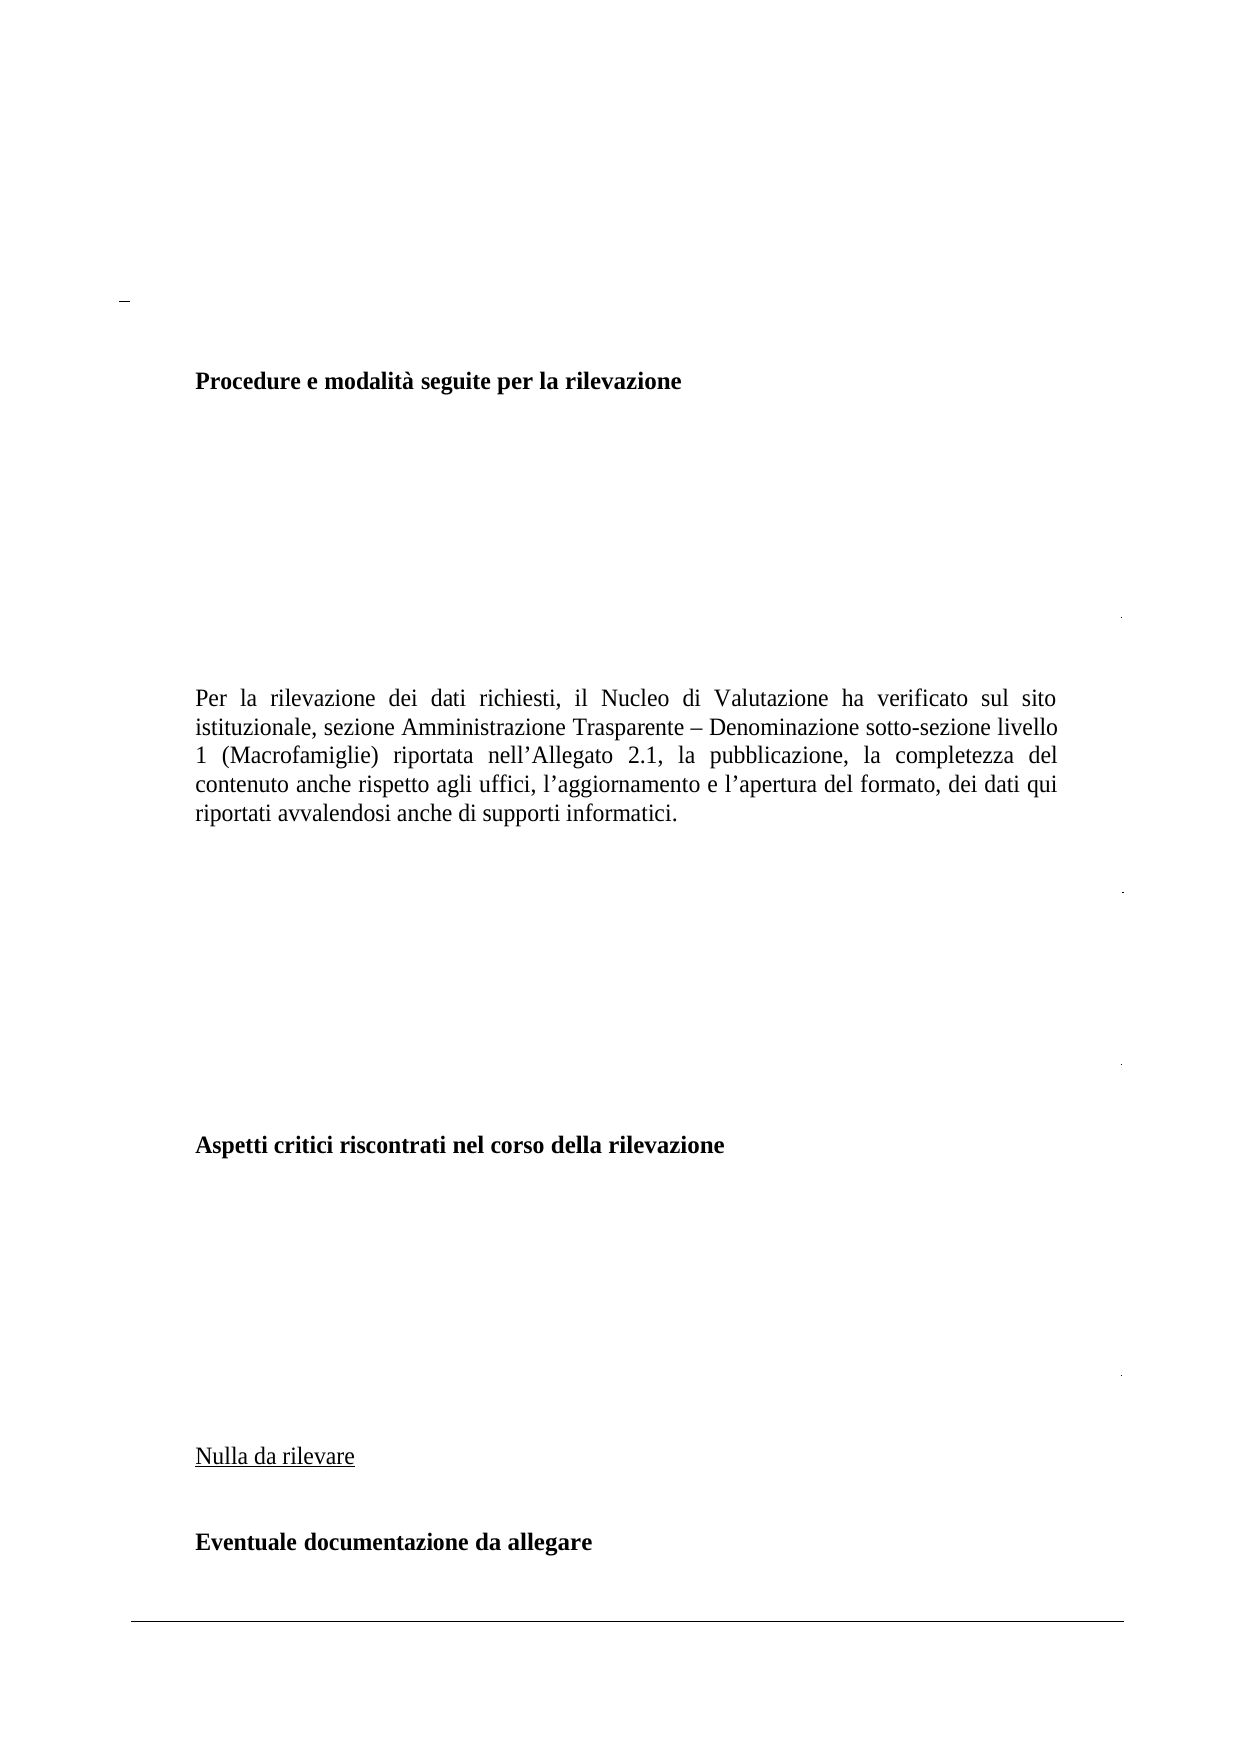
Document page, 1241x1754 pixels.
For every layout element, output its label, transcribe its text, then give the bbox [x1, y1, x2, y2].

text Aspetti critici riscontrati nel corso della rilevazione [131, 1066, 1123, 1223]
text Per la rilevazione dei dati richiesti, il Nucleo di Valutazione ha verificato sul sito istituzionale, sezione Amministrazione Trasparente – Denominazione sotto-sezione livello 1 (Macrofamiglie) riportata nell’Allegato 2.1, la pubblicazione, la completezza del contenuto anche rispetto agli uffici, l’aggiornamento e l’apertura del formato, dei dati qui riportati avvalendosi anche di supporti informatici. [131, 619, 1123, 891]
text Procedure e modalità seguite per la rilevazione [131, 302, 1123, 460]
text Nulla da rilevare [131, 1377, 1123, 1462]
text Eventuale documentazione da allegare [131, 1462, 1123, 1620]
